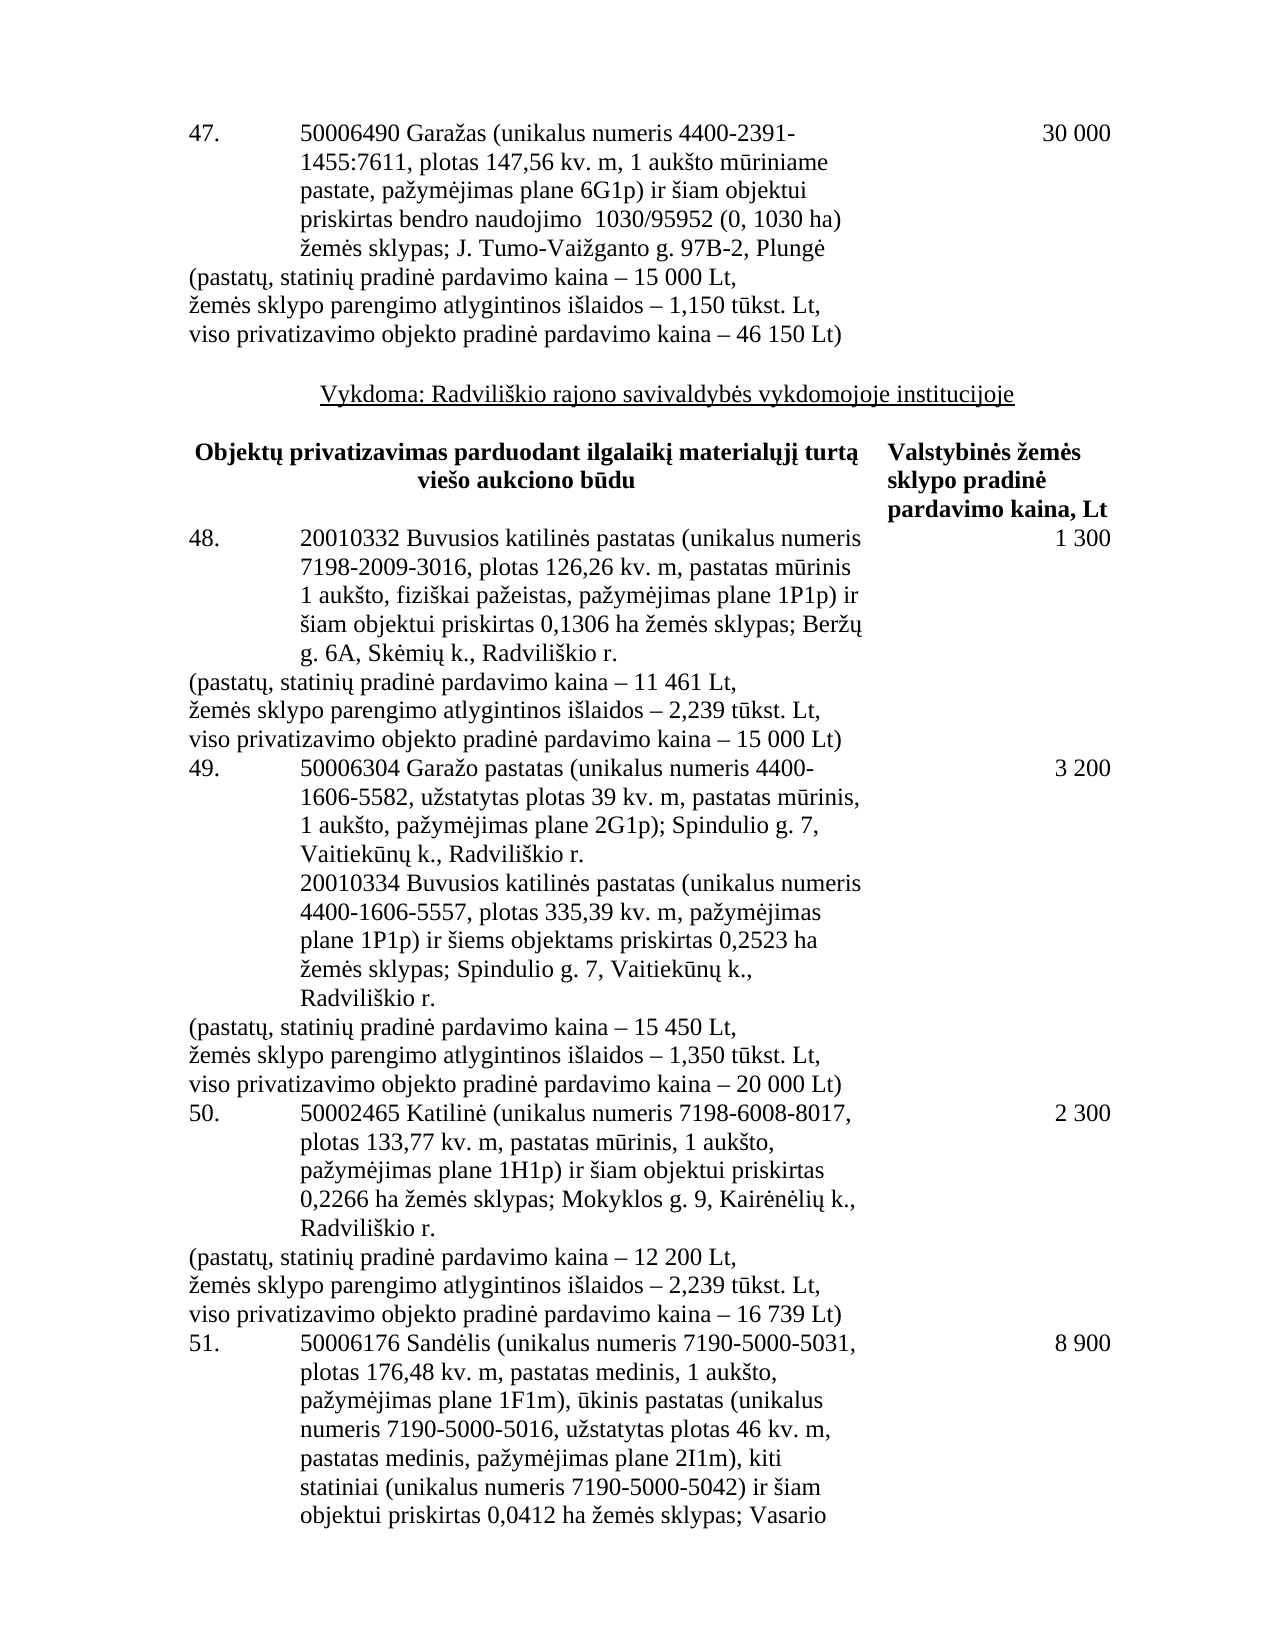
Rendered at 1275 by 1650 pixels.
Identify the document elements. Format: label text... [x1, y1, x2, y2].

table_cell 2 300 [876, 1098, 1122, 1242]
table_cell 50006490 Garažas (unikalus numeris 4400-2391-1455:7611, plotas 147,56 kv. m, 1 aukšto mūriniame pastate, pažymėjimas plane 6G1p) ir šiam objektui priskirtas bendro naudojimo 1030/95952 (0, 1030 ha) žemės sklypas; J. Tumo-Vaižganto g. 97B-2, Plungė [289, 118, 876, 262]
table_cell 48. [177, 523, 288, 667]
table_cell 20010332 Buvusios katilinės pastatas (unikalus numeris 7198-2009-3016, plotas 126,26 kv. m, pastatas mūrinis 1 aukšto, fiziškai pažeistas, pažymėjimas plane 1P1p) ir šiam objektui priskirtas 0,1306 ha žemės sklypas; Beržų g. 6A, Skėmių k., Radviliškio r. [289, 523, 876, 667]
table_cell [876, 262, 1122, 348]
table_header Valstybinės žemės sklypo pradinė pardavimo kaina, Lt [876, 437, 1122, 523]
table_cell (pastatų, statinių pradinė pardavimo kaina – 15 000 Lt, žemės sklypo parengimo atlygintinos išlaidos – 1,150 tūkst. Lt, viso privatizavimo objekto pradinė pardavimo kaina – 46 150 Lt) [177, 262, 876, 348]
table_cell 50. [177, 1098, 288, 1242]
table_cell [876, 1242, 1122, 1328]
table_cell 1 300 [876, 523, 1122, 667]
table_cell 30 000 [876, 118, 1122, 262]
table_header Objektų privatizavimas parduodant ilgalaikį materialųjį turtą viešo aukciono būdu [177, 437, 876, 523]
table_cell 50006304 Garažo pastatas (unikalus numeris 4400-1606-5582, užstatytas plotas 39 kv. m, pastatas mūrinis, 1 aukšto, pažymėjimas plane 2G1p); Spindulio g. 7, Vaitiekūnų k., Radviliškio r. 20010334 Buvusios katilinės pastatas (unikalus numeris 4400-1606-5557, plotas 335,39 kv. m, pažymėjimas plane 1P1p) ir šiems objektams priskirtas 0,2523 ha žemės sklypas; Spindulio g. 7, Vaitiekūnų k., Radviliškio r. [289, 753, 876, 1012]
table_cell [876, 667, 1122, 753]
table_cell 3 200 [876, 753, 1122, 1012]
table_cell 47. [177, 118, 288, 262]
table_cell 50002465 Katilinė (unikalus numeris 7198-6008-8017, plotas 133,77 kv. m, pastatas mūrinis, 1 aukšto, pažymėjimas plane 1H1p) ir šiam objektui priskirtas 0,2266 ha žemės sklypas; Mokyklos g. 9, Kairėnėlių k., Radviliškio r. [289, 1098, 876, 1242]
table_cell 50006176 Sandėlis (unikalus numeris 7190-5000-5031, plotas 176,48 kv. m, pastatas medinis, 1 aukšto, pažymėjimas plane 1F1m), ūkinis pastatas (unikalus numeris 7190-5000-5016, užstatytas plotas 46 kv. m, pastatas medinis, pažymėjimas plane 2I1m), kiti statiniai (unikalus numeris 7190-5000-5042) ir šiam objektui priskirtas 0,0412 ha žemės sklypas; Vasario [289, 1328, 876, 1529]
table_cell (pastatų, statinių pradinė pardavimo kaina – 12 200 Lt, žemės sklypo parengimo atlygintinos išlaidos – 2,239 tūkst. Lt, viso privatizavimo objekto pradinė pardavimo kaina – 16 739 Lt) [177, 1242, 876, 1328]
table_cell 51. [177, 1328, 288, 1529]
text Vykdoma: Radviliškio rajono savivaldybės vykdomojoje institucijoje [177, 379, 1157, 408]
table_cell [876, 1012, 1122, 1098]
table_cell (pastatų, statinių pradinė pardavimo kaina – 11 461 Lt, žemės sklypo parengimo atlygintinos išlaidos – 2,239 tūkst. Lt, viso privatizavimo objekto pradinė pardavimo kaina – 15 000 Lt) [177, 667, 876, 753]
table_cell 49. [177, 753, 288, 1012]
table_cell (pastatų, statinių pradinė pardavimo kaina – 15 450 Lt, žemės sklypo parengimo atlygintinos išlaidos – 1,350 tūkst. Lt, viso privatizavimo objekto pradinė pardavimo kaina – 20 000 Lt) [177, 1012, 876, 1098]
table_cell 8 900 [876, 1328, 1122, 1529]
